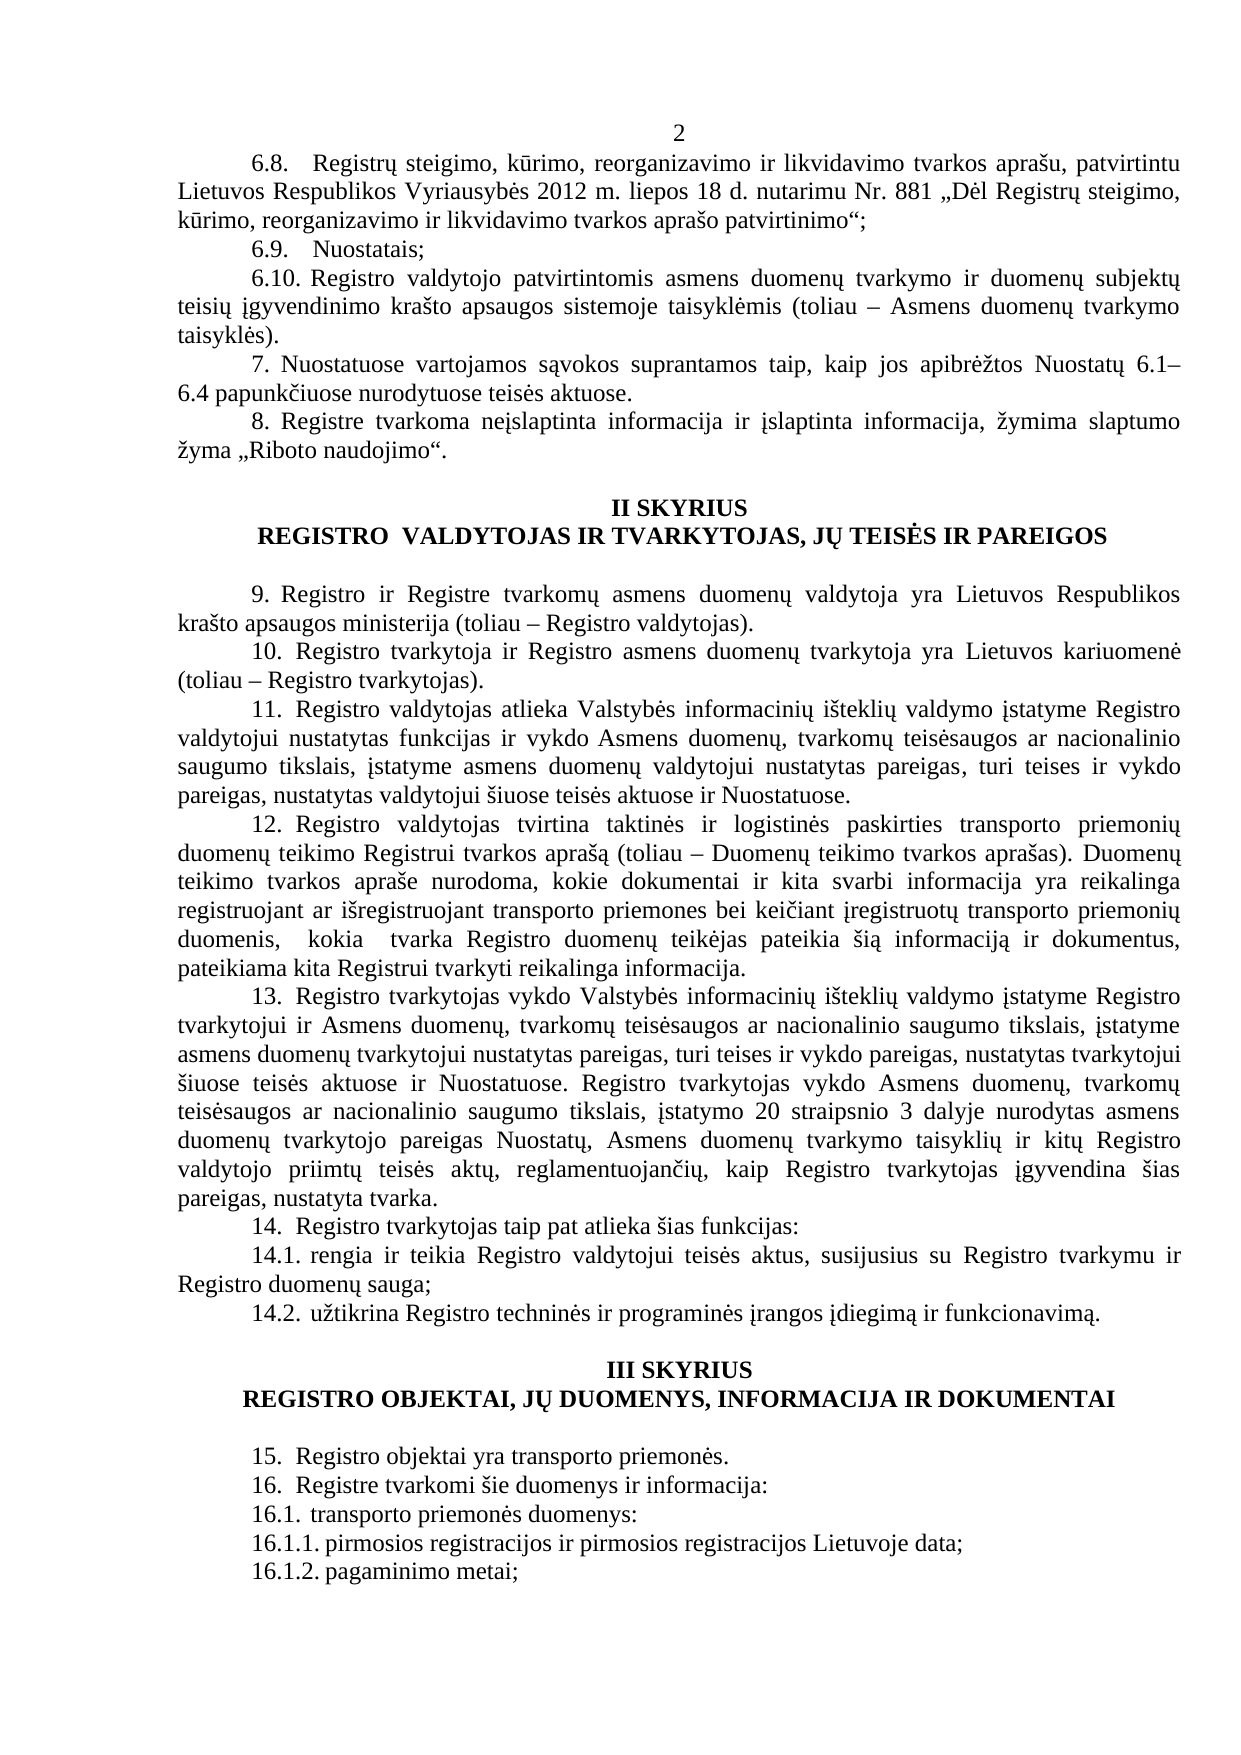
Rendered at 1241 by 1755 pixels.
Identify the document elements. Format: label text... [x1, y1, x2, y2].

text REGISTRO VALDYTOJAS IR TVARKYTOJAS, JŲ TEISĖS IR PAREIGOS [177, 521, 1181, 550]
text 6.9. Nuostatais; [177, 234, 1181, 263]
text III SKYRIUS [177, 1355, 1181, 1384]
text 14.2. užtikrina Registro techninės ir programinės įrangos įdiegimą ir funkcionavimą. [177, 1298, 1181, 1326]
text 16.1.1. pirmosios registracijos ir pirmosios registracijos Lietuvoje data; [177, 1528, 1181, 1556]
text 12. Registro valdytojas tvirtina taktinės ir logistinės paskirties transporto priemonių duomenų teikimo Registrui tvarkos aprašą (toliau – Duomenų teikimo tvarkos aprašas). Duomenų teikimo tvarkos apraše nurodoma, kokie dokumentai ir kita svarbi informacija yra reikalinga registruojant ar išregistruojant transporto priemones bei keičiant įregistruotų transporto priemonių duomenis, kokia tvarka Registro duomenų teikėjas pateikia šią informaciją ir dokumentus, pateikiama kita Registrui tvarkyti reikalinga informacija. [177, 809, 1181, 981]
text 14. Registro tvarkytojas taip pat atlieka šias funkcijas: [177, 1211, 1181, 1240]
text 14.1. rengia ir teikia Registro valdytojui teisės aktus, susijusius su Registro tvarkymu ir Registro duomenų sauga; [177, 1240, 1181, 1298]
text 11. Registro valdytojas atlieka Valstybės informacinių išteklių valdymo įstatyme Registro valdytojui nustatytas funkcijas ir vykdo Asmens duomenų, tvarkomų teisėsaugos ar nacionalinio saugumo tikslais, įstatyme asmens duomenų valdytojui nustatytas pareigas, turi teises ir vykdo pareigas, nustatytas valdytojui šiuose teisės aktuose ir Nuostatuose. [177, 694, 1181, 809]
text REGISTRO OBJEKTAI, JŲ DUOMENYS, INFORMACIJA IR DOKUMENTAI [177, 1384, 1181, 1413]
text II SKYRIUS [177, 493, 1181, 521]
text 13. Registro tvarkytojas vykdo Valstybės informacinių išteklių valdymo įstatyme Registro tvarkytojui ir Asmens duomenų, tvarkomų teisėsaugos ar nacionalinio saugumo tikslais, įstatyme asmens duomenų tvarkytojui nustatytas pareigas, turi teises ir vykdo pareigas, nustatytas tvarkytojui šiuose teisės aktuose ir Nuostatuose. Registro tvarkytojas vykdo Asmens duomenų, tvarkomų teisėsaugos ar nacionalinio saugumo tikslais, įstatymo 20 straipsnio 3 dalyje nurodytas asmens duomenų tvarkytojo pareigas Nuostatų, Asmens duomenų tvarkymo taisyklių ir kitų Registro valdytojo priimtų teisės aktų, reglamentuojančių, kaip Registro tvarkytojas įgyvendina šias pareigas, nustatyta tvarka. [177, 981, 1181, 1211]
text 16. Registre tvarkomi šie duomenys ir informacija: [177, 1470, 1181, 1499]
text 6.10. Registro valdytojo patvirtintomis asmens duomenų tvarkymo ir duomenų subjektų teisių įgyvendinimo krašto apsaugos sistemoje taisyklėmis (toliau – Asmens duomenų tvarkymo taisyklės). [177, 263, 1181, 349]
text 16.1. transporto priemonės duomenys: [177, 1499, 1181, 1528]
text 6.8. Registrų steigimo, kūrimo, reorganizavimo ir likvidavimo tvarkos aprašu, patvirtintu Lietuvos Respublikos Vyriausybės 2012 m. liepos 18 d. nutarimu Nr. 881 „Dėl Registrų steigimo, kūrimo, reorganizavimo ir likvidavimo tvarkos aprašo patvirtinimo“; [177, 148, 1181, 234]
text 15. Registro objektai yra transporto priemonės. [177, 1441, 1181, 1470]
text 16.1.2. pagaminimo metai; [177, 1556, 1181, 1585]
text 8. Registre tvarkoma neįslaptinta informacija ir įslaptinta informacija, žymima slaptumo žyma „Riboto naudojimo“. [177, 406, 1181, 464]
text 7. Nuostatuose vartojamos sąvokos suprantamos taip, kaip jos apibrėžtos Nuostatų 6.1–6.4 papunkčiuose nurodytuose teisės aktuose. [177, 349, 1181, 406]
text 10. Registro tvarkytoja ir Registro asmens duomenų tvarkytoja yra Lietuvos kariuomenė (toliau – Registro tvarkytojas). [177, 636, 1181, 694]
text 9. Registro ir Registre tvarkomų asmens duomenų valdytoja yra Lietuvos Respublikos krašto apsaugos ministerija (toliau – Registro valdytojas). [177, 579, 1181, 636]
